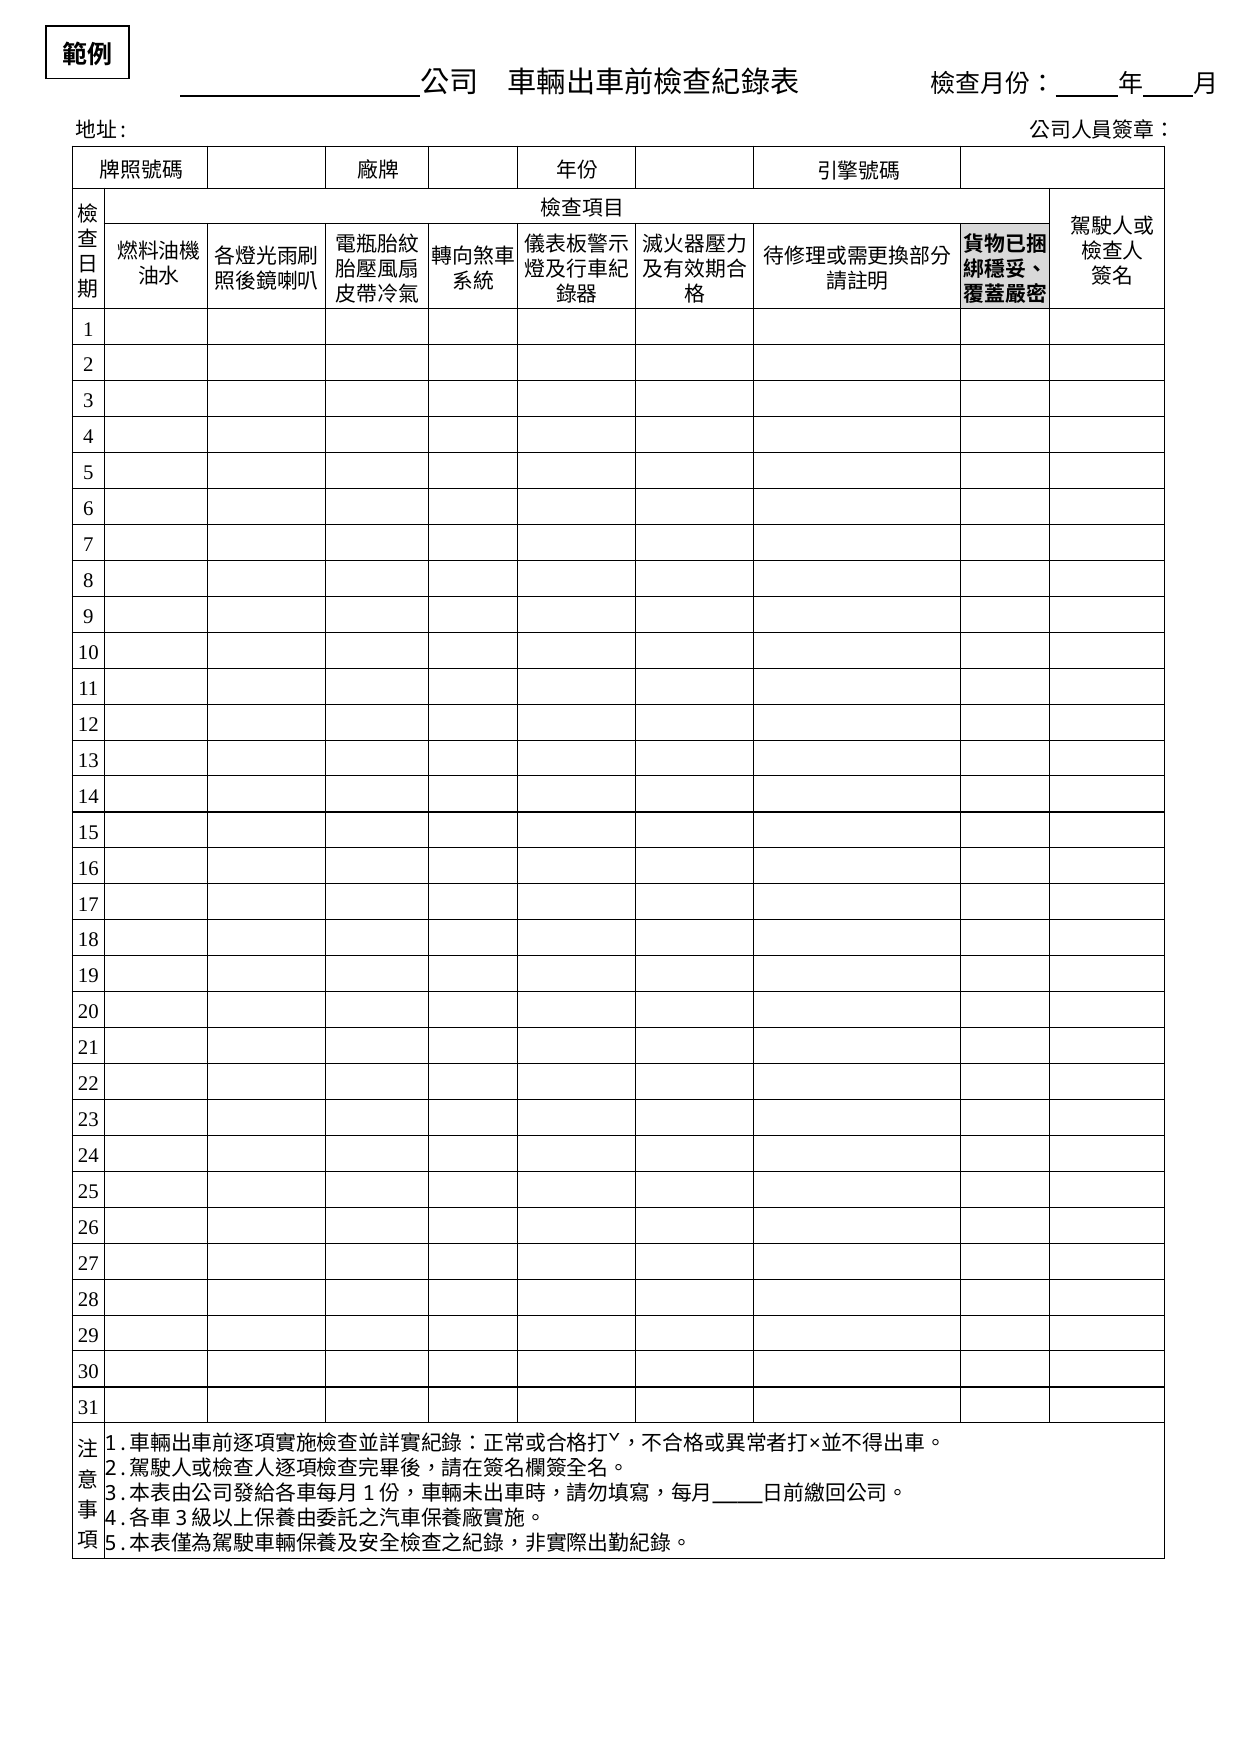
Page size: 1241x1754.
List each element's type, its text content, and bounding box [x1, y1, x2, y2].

table_cell [429, 345, 517, 380]
table_cell [1050, 525, 1164, 560]
table_cell [208, 1316, 325, 1350]
table_cell [961, 1351, 1049, 1386]
table_cell [326, 309, 428, 344]
table_cell [961, 489, 1049, 524]
table_cell [326, 992, 428, 1027]
table_cell [208, 776, 325, 811]
table_cell [105, 1351, 207, 1386]
table_cell [105, 1028, 207, 1063]
table_cell [105, 705, 207, 739]
table_cell [1050, 956, 1164, 991]
table_cell [429, 1351, 517, 1386]
table_cell [429, 1244, 517, 1278]
table_cell 26 [73, 1208, 104, 1243]
table_cell 電瓶胎紋胎壓風扇皮帶冷氣 [326, 224, 428, 308]
table_cell [636, 381, 753, 416]
table_cell [326, 453, 428, 488]
table_cell [754, 776, 960, 811]
table_cell [636, 920, 753, 955]
table_cell 30 [73, 1351, 104, 1386]
table_cell [326, 705, 428, 739]
table_cell [636, 1100, 753, 1135]
table_cell [105, 848, 207, 883]
table_cell [105, 1244, 207, 1278]
table_cell [636, 561, 753, 596]
table_cell [105, 1388, 207, 1422]
table_cell [1050, 705, 1164, 739]
table_cell [429, 1100, 517, 1135]
table_cell 駕駛人或檢查人 簽名 [1050, 189, 1164, 308]
table_cell [326, 1172, 428, 1207]
table_cell 轉向煞車系統 [429, 224, 517, 308]
table_cell [518, 992, 635, 1027]
table_cell [105, 741, 207, 775]
table_cell [326, 381, 428, 416]
table_cell [326, 1316, 428, 1350]
table_cell [208, 381, 325, 416]
table_cell [754, 1100, 960, 1135]
table_cell [1050, 1172, 1164, 1207]
table_cell [1050, 1388, 1164, 1422]
table_cell [1050, 776, 1164, 811]
table_cell [754, 1064, 960, 1099]
table_cell [208, 813, 325, 847]
table_cell [105, 776, 207, 811]
table_cell [1050, 741, 1164, 775]
table_cell [1050, 920, 1164, 955]
table_cell [1050, 633, 1164, 668]
table_cell [636, 417, 753, 452]
table_cell [518, 525, 635, 560]
table_cell [754, 1316, 960, 1350]
table_cell 各燈光雨刷照後鏡喇叭 [208, 224, 325, 308]
table_cell [208, 956, 325, 991]
table_cell [208, 309, 325, 344]
table_cell [326, 1064, 428, 1099]
table_cell [518, 417, 635, 452]
table_cell [208, 848, 325, 883]
table_cell [518, 884, 635, 919]
table_cell [961, 1244, 1049, 1278]
table_cell [326, 633, 428, 668]
table_cell [326, 1244, 428, 1278]
table_cell 23 [73, 1100, 104, 1135]
table_cell [961, 884, 1049, 919]
table_cell 28 [73, 1280, 104, 1314]
table_cell [754, 1388, 960, 1422]
table_cell 檢查項目 [105, 189, 1049, 223]
table_cell [1050, 1136, 1164, 1171]
table_cell [208, 1100, 325, 1135]
table_cell [326, 1028, 428, 1063]
table_cell [636, 345, 753, 380]
table_cell [1050, 381, 1164, 416]
table_cell 15 [73, 813, 104, 847]
table_cell [961, 345, 1049, 380]
table_cell [1050, 1244, 1164, 1278]
table_cell [105, 813, 207, 847]
table_cell [518, 1136, 635, 1171]
table_cell [961, 813, 1049, 847]
table_cell [1050, 597, 1164, 632]
table_cell [105, 1172, 207, 1207]
table_cell [636, 813, 753, 847]
table_cell [208, 1028, 325, 1063]
table_cell [636, 776, 753, 811]
table_cell [105, 453, 207, 488]
table_cell [208, 669, 325, 703]
table_cell [518, 776, 635, 811]
table_cell 17 [73, 884, 104, 919]
table_cell 儀表板警示燈及行車紀錄器 [518, 224, 635, 308]
table_cell 11 [73, 669, 104, 703]
table_cell [518, 561, 635, 596]
table_cell [105, 956, 207, 991]
table_cell [105, 1280, 207, 1314]
table_cell [105, 1316, 207, 1350]
table_cell [518, 1244, 635, 1278]
text 地址: 公司人員簽章： [75, 104, 1165, 146]
table_cell [636, 884, 753, 919]
table_cell [518, 597, 635, 632]
table_cell 19 [73, 956, 104, 991]
table_cell [208, 525, 325, 560]
table_cell [636, 1316, 753, 1350]
table_cell [208, 1280, 325, 1314]
table_cell [754, 920, 960, 955]
table_cell [1050, 417, 1164, 452]
table_cell [961, 453, 1049, 488]
table_cell [326, 776, 428, 811]
table_cell [636, 1351, 753, 1386]
table_cell [429, 956, 517, 991]
table_cell [754, 633, 960, 668]
table_cell 4 [73, 417, 104, 452]
table_cell [961, 1388, 1049, 1422]
table_cell 8 [73, 561, 104, 596]
table_cell [754, 1351, 960, 1386]
table_header 引擎號碼 [754, 147, 960, 188]
table_cell [326, 920, 428, 955]
table_cell [754, 848, 960, 883]
table_cell [326, 489, 428, 524]
table_cell [105, 1208, 207, 1243]
table_cell [961, 669, 1049, 703]
table_cell [636, 453, 753, 488]
table_cell [1050, 1100, 1164, 1135]
table_cell [208, 1388, 325, 1422]
table_cell [208, 417, 325, 452]
table_cell [429, 381, 517, 416]
table_cell [208, 705, 325, 739]
table_cell [961, 1280, 1049, 1314]
table_cell [518, 1280, 635, 1314]
table_cell [961, 920, 1049, 955]
table_cell [636, 1172, 753, 1207]
table_cell [105, 884, 207, 919]
table_cell [326, 1388, 428, 1422]
table_cell [208, 1244, 325, 1278]
table_cell [1050, 1351, 1164, 1386]
table_cell [429, 848, 517, 883]
table_cell [518, 345, 635, 380]
table_cell 2 [73, 345, 104, 380]
table_header [429, 147, 517, 188]
table_cell [754, 1280, 960, 1314]
table_cell [105, 489, 207, 524]
table_cell [518, 633, 635, 668]
table_cell 6 [73, 489, 104, 524]
table_cell [429, 1208, 517, 1243]
table_cell [429, 453, 517, 488]
table_cell [754, 345, 960, 380]
table_cell [326, 345, 428, 380]
table_cell [1050, 453, 1164, 488]
table_cell [105, 561, 207, 596]
table_cell [754, 705, 960, 739]
table_cell [1050, 489, 1164, 524]
table_cell 21 [73, 1028, 104, 1063]
table_cell [636, 1208, 753, 1243]
table_cell [105, 633, 207, 668]
table_cell 12 [73, 705, 104, 739]
table_cell [518, 1388, 635, 1422]
table_cell [1050, 884, 1164, 919]
table_header 年份 [518, 147, 635, 188]
table_cell [208, 992, 325, 1027]
table_cell [105, 417, 207, 452]
table_cell [429, 1388, 517, 1422]
table_cell [754, 1172, 960, 1207]
table_cell [429, 813, 517, 847]
table_cell [636, 1136, 753, 1171]
table_cell [105, 345, 207, 380]
table_cell [105, 1100, 207, 1135]
table_cell [961, 381, 1049, 416]
table_cell [636, 1064, 753, 1099]
table_cell [961, 776, 1049, 811]
table_cell [636, 848, 753, 883]
table_cell 16 [73, 848, 104, 883]
table_cell 22 [73, 1064, 104, 1099]
table_cell [326, 525, 428, 560]
table_cell 18 [73, 920, 104, 955]
table_cell [636, 1028, 753, 1063]
table_cell [518, 309, 635, 344]
table_cell 31 [73, 1388, 104, 1422]
table_cell 檢查日期 [73, 189, 104, 308]
table_cell [518, 956, 635, 991]
table_cell [208, 345, 325, 380]
table_cell [208, 453, 325, 488]
table_cell [1050, 345, 1164, 380]
table_cell [518, 669, 635, 703]
table_cell [429, 597, 517, 632]
table_cell [961, 633, 1049, 668]
table_cell [518, 1064, 635, 1099]
table_cell 25 [73, 1172, 104, 1207]
table_cell [1050, 1028, 1164, 1063]
table_cell [208, 1136, 325, 1171]
table_cell [326, 1100, 428, 1135]
table_cell [429, 705, 517, 739]
table_cell [518, 705, 635, 739]
table_cell [518, 1172, 635, 1207]
table_cell [1050, 669, 1164, 703]
table_cell [429, 741, 517, 775]
table_cell [636, 956, 753, 991]
table_cell [636, 741, 753, 775]
table_cell 3 [73, 381, 104, 416]
table_cell [208, 1064, 325, 1099]
table_cell [429, 1136, 517, 1171]
table_cell [518, 453, 635, 488]
table_cell [518, 1316, 635, 1350]
table_cell [429, 1028, 517, 1063]
text 公司 車輛出車前檢查紀錄表 檢查月份： 年 月 [47, 27, 128, 78]
table_cell [518, 920, 635, 955]
table_cell [326, 417, 428, 452]
table_cell [105, 669, 207, 703]
table_cell [636, 1280, 753, 1314]
table_cell [1050, 992, 1164, 1027]
table_cell [961, 1316, 1049, 1350]
table_cell [754, 309, 960, 344]
table_cell 7 [73, 525, 104, 560]
table_cell [518, 1100, 635, 1135]
table_cell 9 [73, 597, 104, 632]
table_cell [961, 956, 1049, 991]
table_cell [636, 597, 753, 632]
table_cell [326, 1351, 428, 1386]
table_cell [326, 1280, 428, 1314]
table_cell 20 [73, 992, 104, 1027]
table_cell [518, 741, 635, 775]
table_cell [429, 1172, 517, 1207]
table_cell 5 [73, 453, 104, 488]
table_cell [636, 705, 753, 739]
table_cell [429, 1280, 517, 1314]
table_cell [326, 956, 428, 991]
text 公司 車輛出車前檢查紀錄表 檢查月份： 年 月 [75, 59, 1240, 101]
table_cell [961, 1208, 1049, 1243]
table_cell [754, 417, 960, 452]
table_header [208, 147, 325, 188]
table_cell [961, 597, 1049, 632]
table_cell [105, 1064, 207, 1099]
text 範例 [62, 34, 113, 70]
table_cell [754, 813, 960, 847]
table_cell [208, 561, 325, 596]
table_cell [754, 453, 960, 488]
table_cell [1050, 848, 1164, 883]
table_cell [754, 1136, 960, 1171]
table_cell [636, 669, 753, 703]
table_cell [636, 1388, 753, 1422]
table_cell [961, 561, 1049, 596]
table_cell [105, 992, 207, 1027]
table_cell 29 [73, 1316, 104, 1350]
table_cell [636, 633, 753, 668]
table_cell [636, 992, 753, 1027]
table_cell [754, 956, 960, 991]
table_cell [961, 525, 1049, 560]
table_cell [326, 848, 428, 883]
table_cell [429, 489, 517, 524]
table_cell [518, 813, 635, 847]
table_cell [105, 309, 207, 344]
table_cell [326, 669, 428, 703]
table_cell [961, 1172, 1049, 1207]
table_cell [429, 669, 517, 703]
table_cell [961, 1064, 1049, 1099]
table_cell [208, 1351, 325, 1386]
table_cell [754, 669, 960, 703]
table_cell [754, 525, 960, 560]
table_cell [518, 381, 635, 416]
table_cell [105, 381, 207, 416]
table_cell [518, 1351, 635, 1386]
table_cell [754, 1244, 960, 1278]
table_cell [326, 813, 428, 847]
table_cell [961, 992, 1049, 1027]
table_cell [754, 597, 960, 632]
table_cell 1 [73, 309, 104, 344]
table_cell 注意事項 [73, 1423, 104, 1558]
table_cell [636, 525, 753, 560]
table_cell [518, 1028, 635, 1063]
table_cell [636, 309, 753, 344]
table_cell [636, 489, 753, 524]
table_cell 13 [73, 741, 104, 775]
table_cell [1050, 1064, 1164, 1099]
table_cell [429, 992, 517, 1027]
table_cell [754, 992, 960, 1027]
table_cell [518, 489, 635, 524]
table_cell [208, 920, 325, 955]
table_cell [1050, 813, 1164, 847]
table_cell [326, 1208, 428, 1243]
table_cell [208, 597, 325, 632]
table_cell [518, 848, 635, 883]
table_cell [961, 848, 1049, 883]
table_cell [1050, 1280, 1164, 1314]
table_cell [961, 741, 1049, 775]
table_cell [429, 633, 517, 668]
table_cell 27 [73, 1244, 104, 1278]
table_cell [326, 884, 428, 919]
table_cell 滅火器壓力及有效期合格 [636, 224, 753, 308]
table_cell 1.車輛出車前逐項實施檢查並詳實紀錄：正常或合格打ˇ，不合格或異常者打×並不得出車。 2.駕駛人或檢查人逐項檢查完畢後，請在簽名欄簽全名。 3.本表由公司發給各車每月1份，車輛未出車時，請勿填寫，每月____日前繳回公司。 4.各車3級以上保養由委託之汽車保養廠實施。 5.本表僅為駕駛車輛保養及安全檢查之紀錄，非實際出勤紀錄。 [105, 1423, 1164, 1558]
table_cell [1050, 561, 1164, 596]
table_cell [961, 309, 1049, 344]
table_cell [754, 1028, 960, 1063]
table_cell [429, 561, 517, 596]
table_cell [105, 597, 207, 632]
table_cell [961, 705, 1049, 739]
table_header [636, 147, 753, 188]
table_cell [754, 741, 960, 775]
table_cell [754, 1208, 960, 1243]
table_cell [961, 1028, 1049, 1063]
table_cell [429, 884, 517, 919]
table_cell [754, 381, 960, 416]
table_cell [326, 597, 428, 632]
table_cell [208, 1208, 325, 1243]
table_cell 14 [73, 776, 104, 811]
table_cell [208, 633, 325, 668]
table_cell [429, 920, 517, 955]
table_cell [208, 1172, 325, 1207]
table_cell [961, 1100, 1049, 1135]
table_cell [208, 741, 325, 775]
table_cell [208, 884, 325, 919]
table_cell [429, 309, 517, 344]
table_cell [429, 417, 517, 452]
table_cell [754, 561, 960, 596]
table_cell [105, 920, 207, 955]
table_cell [429, 1064, 517, 1099]
table_cell [326, 741, 428, 775]
table_header 牌照號碼 [73, 147, 207, 188]
table_cell [429, 776, 517, 811]
table_cell 24 [73, 1136, 104, 1171]
table_cell [326, 1136, 428, 1171]
table_cell 燃料油機油水 [105, 224, 207, 308]
table_cell [1050, 309, 1164, 344]
table_cell [326, 561, 428, 596]
table_header [961, 147, 1164, 188]
table_cell [961, 417, 1049, 452]
table_cell [961, 1136, 1049, 1171]
table_cell 待修理或需更換部分請註明 [754, 224, 960, 308]
table_cell [105, 525, 207, 560]
table_cell 10 [73, 633, 104, 668]
table_cell 貨物已捆綁穩妥、覆蓋嚴密 [961, 224, 1049, 308]
table_cell [1050, 1316, 1164, 1350]
table_cell [429, 1316, 517, 1350]
table_cell [429, 525, 517, 560]
table_cell [1050, 1208, 1164, 1243]
table_cell [636, 1244, 753, 1278]
table_cell [754, 489, 960, 524]
table_cell [105, 1136, 207, 1171]
table_cell [754, 884, 960, 919]
table_header 廠牌 [326, 147, 428, 188]
table_cell [208, 489, 325, 524]
table_cell [518, 1208, 635, 1243]
